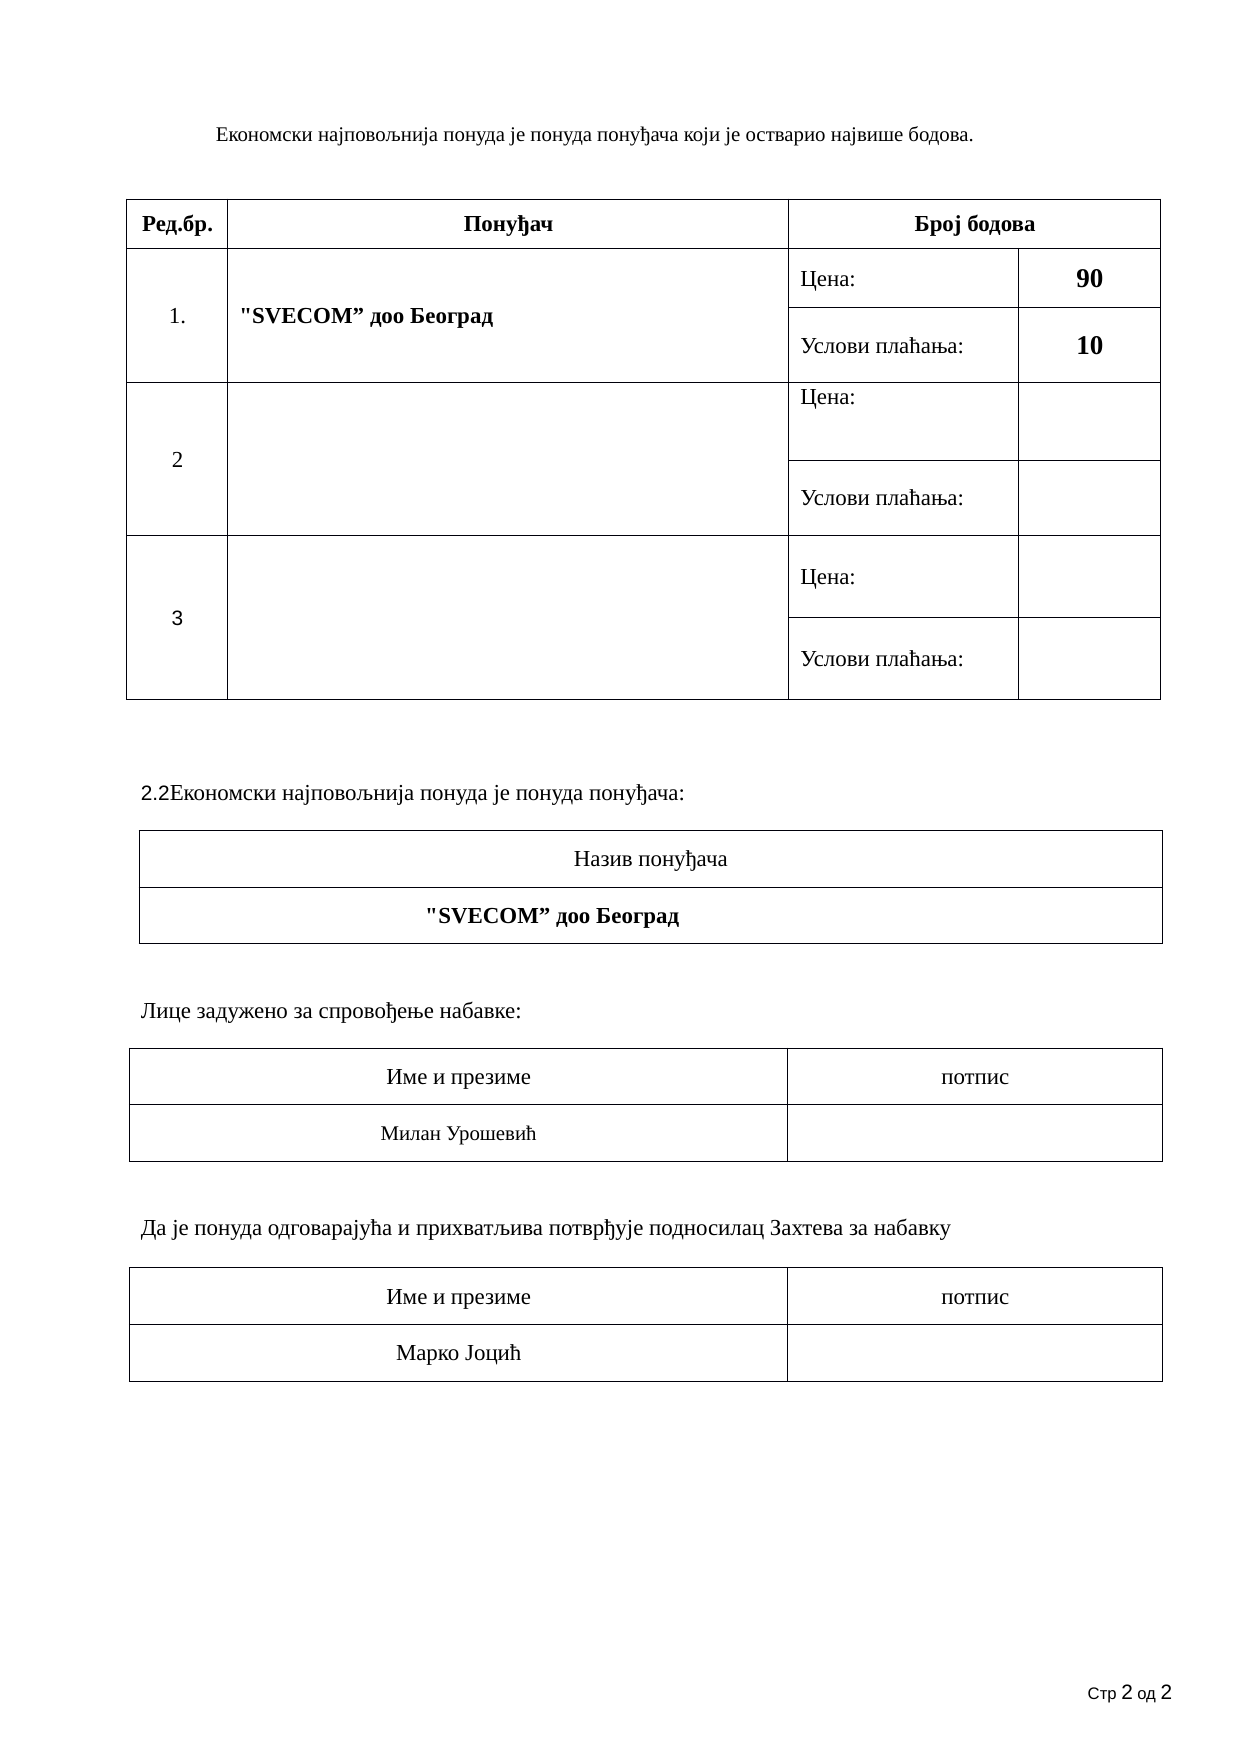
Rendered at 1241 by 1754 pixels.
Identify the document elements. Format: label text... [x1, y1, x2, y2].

table_cell 3 [127, 536, 227, 699]
table_cell Милан Урошевић [130, 1105, 787, 1161]
table_cell [1019, 536, 1160, 617]
table_cell 90 [1019, 249, 1160, 307]
text Лице задужено за спровођење набавке: [141, 997, 1172, 1023]
list Економски најповољнија понуда је понуда понуђача: [141, 779, 1172, 806]
table_cell [1019, 461, 1160, 535]
table_header Ред.бр. [127, 200, 227, 248]
table_cell [228, 383, 788, 535]
table_cell [1019, 383, 1160, 459]
table_header Име и презиме [130, 1268, 787, 1324]
table_cell Цена: [789, 383, 1018, 459]
list Економски најповољнија понуда је понуда понуђача који је остварио највише бодова. [216, 122, 1172, 146]
table_cell "SVECOM” доо Београд [228, 249, 788, 382]
table_header Број бодова [789, 200, 1160, 248]
table_cell Цена: [789, 249, 1018, 307]
table_cell Цена: [789, 536, 1018, 617]
table_header потпис [788, 1049, 1162, 1104]
table_header Понуђач [228, 200, 788, 248]
table_cell 10 [1019, 308, 1160, 382]
table_cell 1. [127, 249, 227, 382]
table_header Назив понуђача [140, 831, 1162, 887]
table_cell 2 [127, 383, 227, 535]
table_header Име и презиме [130, 1049, 787, 1104]
table_cell [228, 536, 788, 699]
table_cell [788, 1105, 1162, 1161]
table_header потпис [788, 1268, 1162, 1324]
table_cell Услови плаћања: [789, 308, 1018, 382]
text Да је понуда одговарајућа и прихватљива потврђује подносилац Захтева за набавку [141, 1214, 1172, 1241]
table_cell Услови плаћања: [789, 461, 1018, 535]
table_cell Услови плаћања: [789, 618, 1018, 699]
table_cell Марко Јоцић [130, 1325, 787, 1381]
table_cell [1019, 618, 1160, 699]
table_cell [788, 1325, 1162, 1381]
table_cell "SVECOM” доо Београд [140, 888, 1162, 943]
